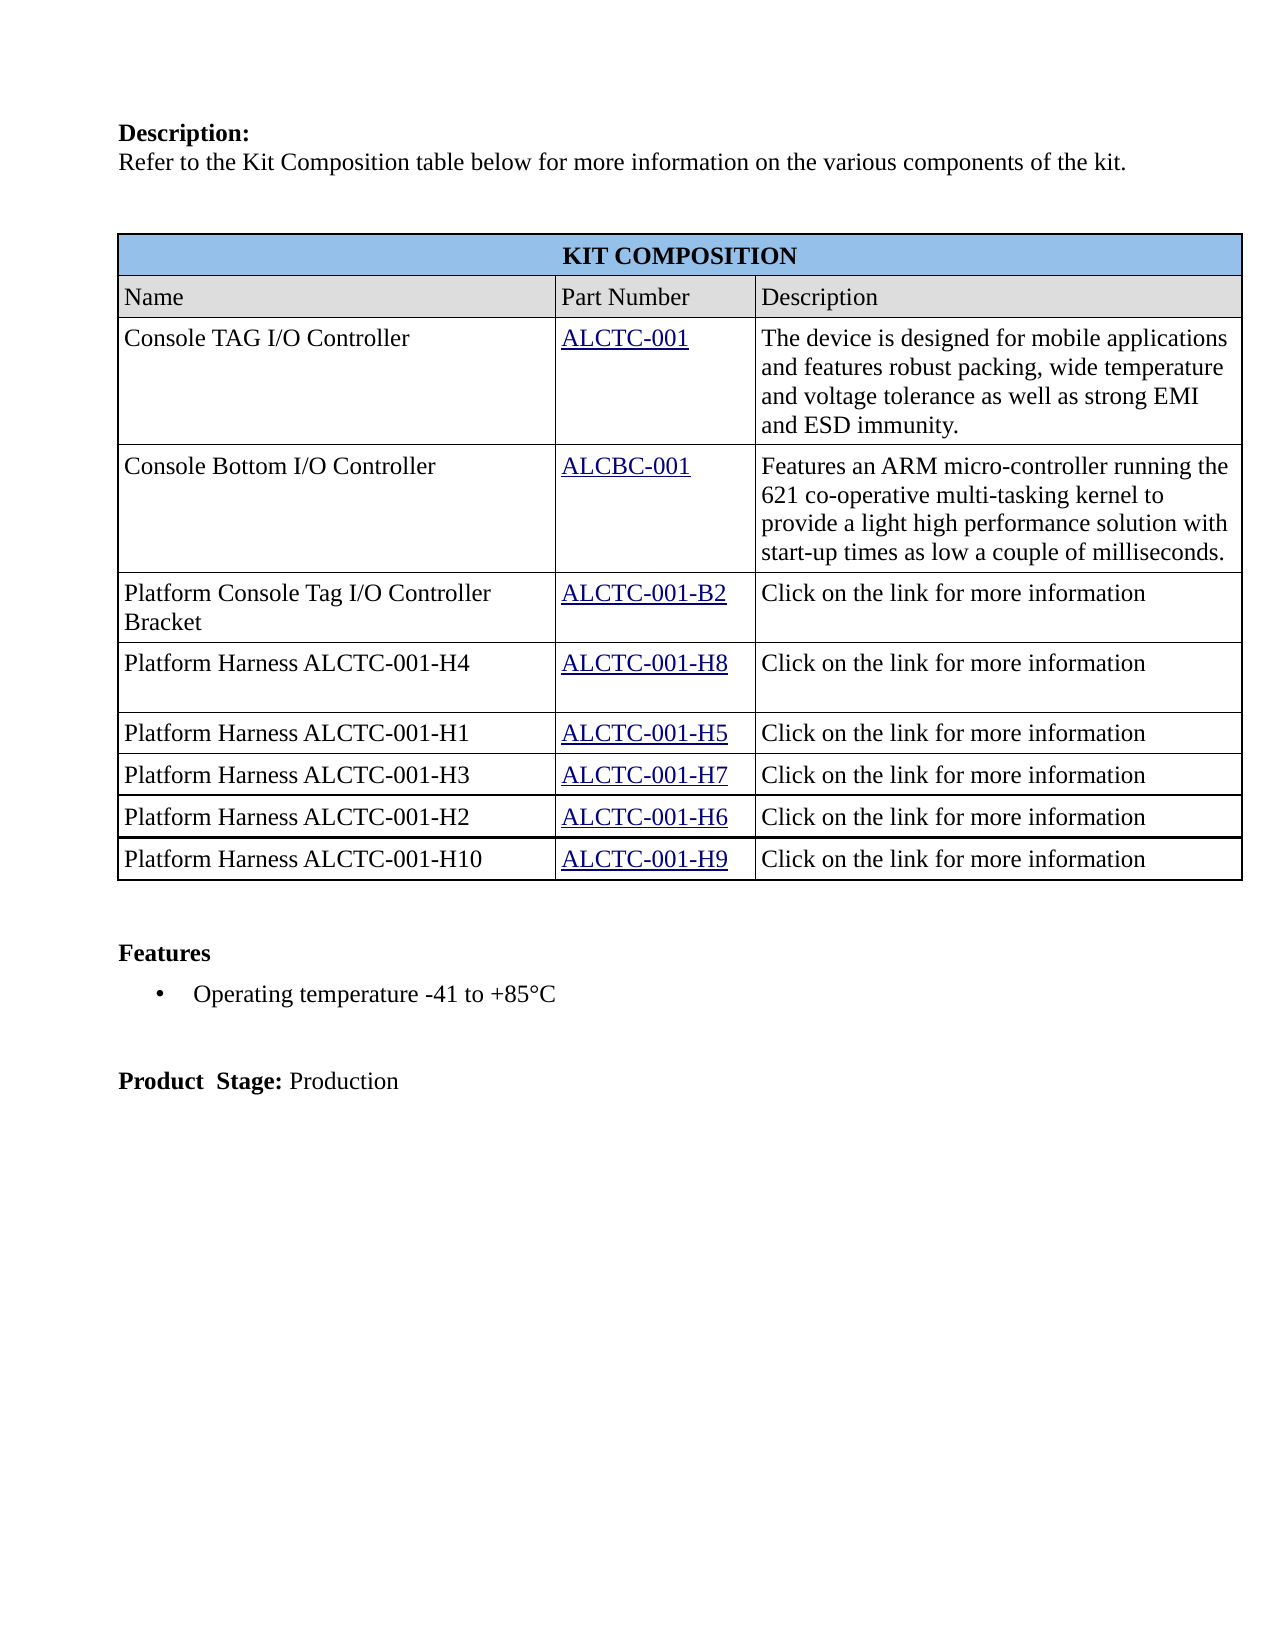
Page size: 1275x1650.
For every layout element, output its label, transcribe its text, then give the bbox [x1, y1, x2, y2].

table_cell Platform Console Tag I/O Controller Bracket [119, 573, 555, 642]
table_cell Click on the link for more information [756, 573, 1241, 642]
table_cell Click on the link for more information [756, 643, 1241, 712]
table_cell ALCTC-001-H9 [556, 839, 755, 879]
table_cell Platform Harness ALCTC-001-H4 [119, 643, 555, 712]
table_cell Part Number [556, 276, 755, 317]
text Description: [118, 118, 1157, 147]
table_header KIT COMPOSITION [119, 235, 1241, 275]
table_cell Click on the link for more information [756, 839, 1241, 879]
table_cell Features an ARM micro-controller running the 621 co-operative multi-tasking kernel to provide a light high performance solution with start-up times as low a couple of milliseconds. [756, 445, 1241, 572]
table_cell ALCBC-001 [556, 445, 755, 572]
table_cell ALCTC-001-B2 [556, 573, 755, 642]
table_cell Console TAG I/O Controller [119, 318, 555, 444]
table_cell Description [756, 276, 1241, 317]
table_cell Platform Harness ALCTC-001-H3 [119, 754, 555, 794]
table_cell ALCTC-001-H6 [556, 796, 755, 836]
table_cell The device is designed for mobile applications and features robust packing, wide temperature and voltage tolerance as well as strong EMI and ESD immunity. [756, 318, 1241, 444]
text Refer to the Kit Composition table below for more information on the various components of the kit. [118, 147, 1157, 176]
text Product Stage: Production [118, 1066, 1157, 1094]
table_cell Click on the link for more information [756, 713, 1241, 753]
table_cell Click on the link for more information [756, 754, 1241, 794]
table_cell Platform Harness ALCTC-001-H2 [119, 796, 555, 836]
table_cell Console Bottom I/O Controller [119, 445, 555, 572]
table_cell ALCTC-001-H8 [556, 643, 755, 712]
table_cell Platform Harness ALCTC-001-H10 [119, 839, 555, 879]
table_cell Name [119, 276, 555, 317]
list Operating temperature -41 to +85°C [156, 979, 1157, 1008]
table_cell ALCTC-001-H5 [556, 713, 755, 753]
table_cell Platform Harness ALCTC-001-H1 [119, 713, 555, 753]
table_cell ALCTC-001-H7 [556, 754, 755, 794]
text Features [118, 938, 1157, 967]
table_cell ALCTC-001 [556, 318, 755, 444]
table_cell Click on the link for more information [756, 796, 1241, 836]
